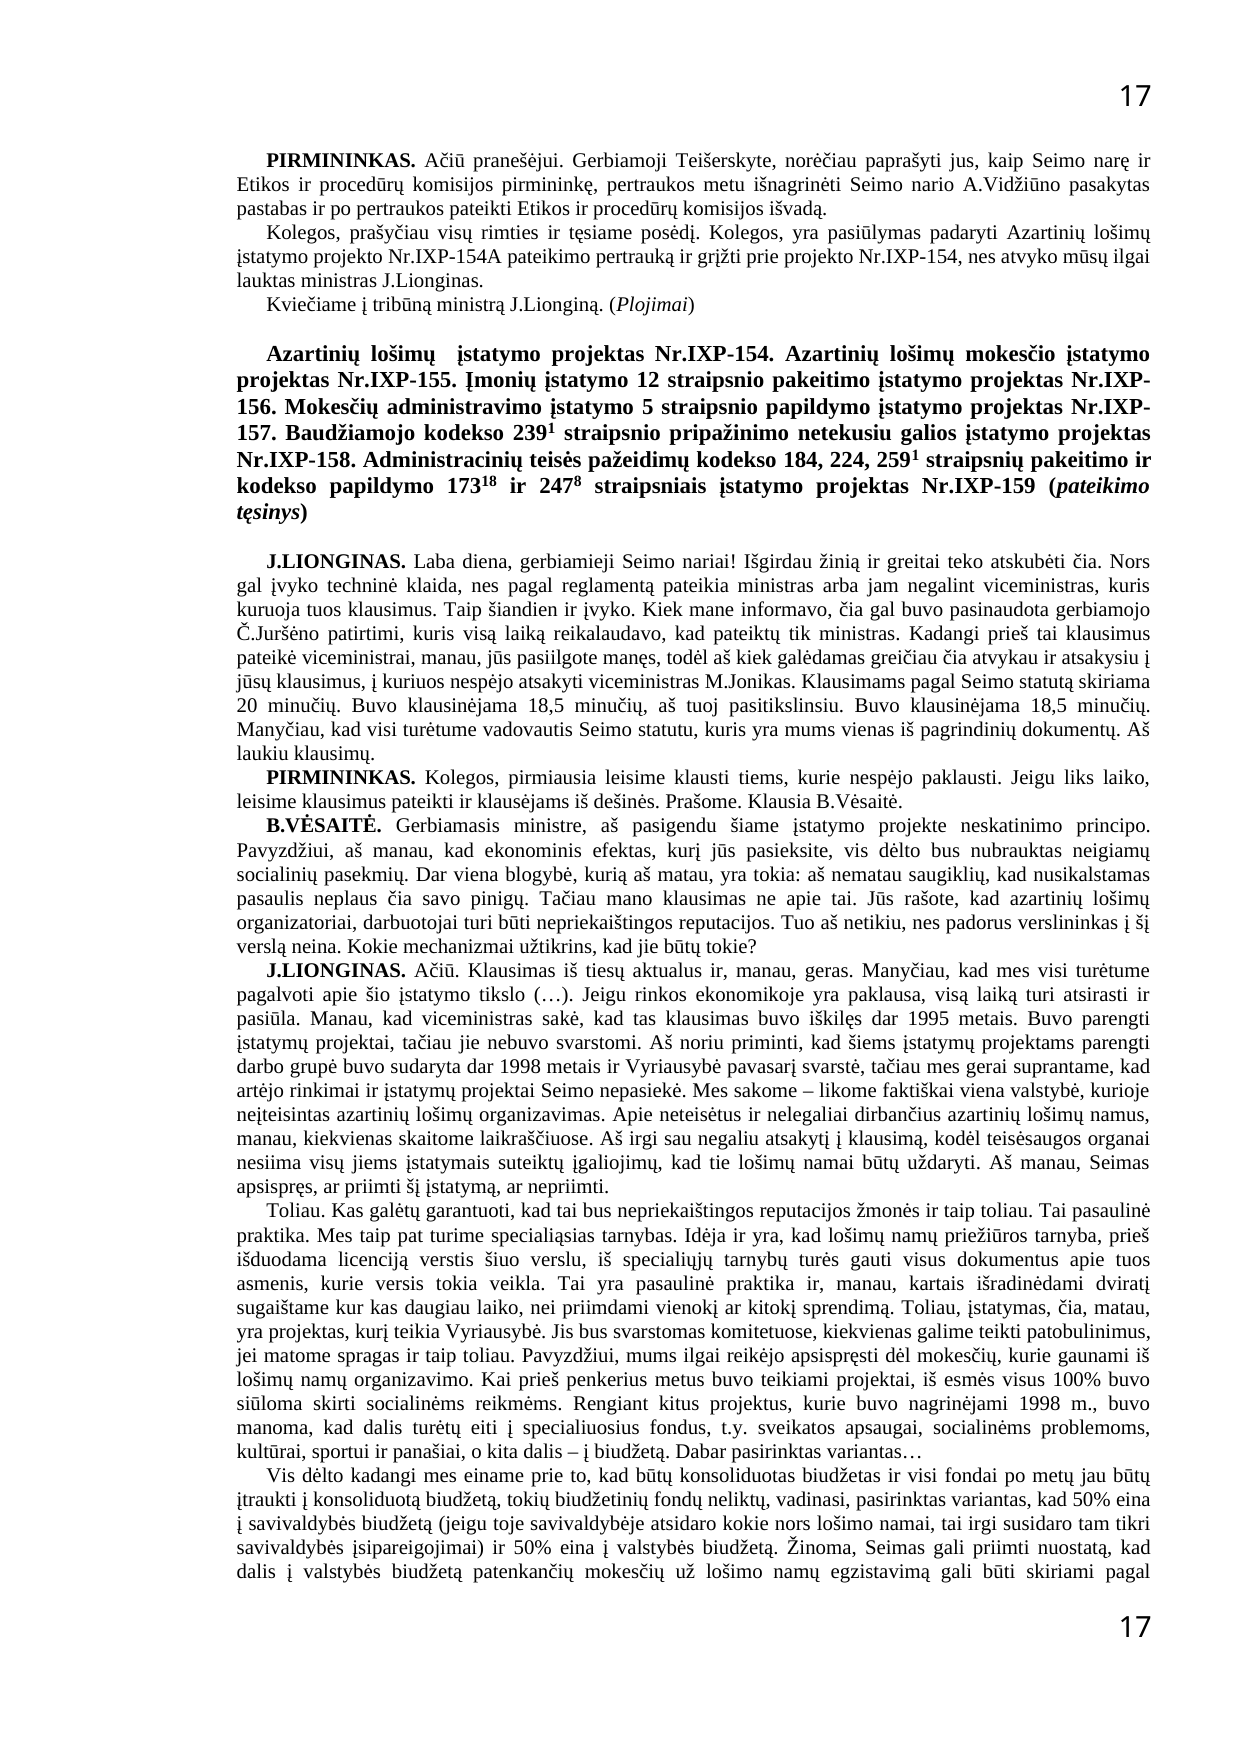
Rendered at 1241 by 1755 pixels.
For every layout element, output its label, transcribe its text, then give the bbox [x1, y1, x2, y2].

text PIRMININKAS. Ačiū pranešėjui. Gerbiamoji Teišerskyte, norėčiau paprašyti jus, kaip Seimo narę ir Etikos ir procedūrų komisijos pirmininkę, pertraukos metu išnagrinėti Seimo nario A.Vidžiūno pasakytas pastabas ir po pertraukos pateikti Etikos ir procedūrų komisijos išvadą. [236, 148, 1152, 220]
text Vis dėlto kadangi mes einame prie to, kad būtų konsoliduotas biudžetas ir visi fondai po metų jau būtų įtraukti į konsoliduotą biudžetą, tokių biudžetinių fondų neliktų, vadinasi, pasirinktas variantas, kad 50% eina į savivaldybės biudžetą (jeigu toje savivaldybėje atsidaro kokie nors lošimo namai, tai irgi susidaro tam tikri savivaldybės įsipareigojimai) ir 50% eina į valstybės biudžetą. Žinoma, Seimas gali priimti nuostatą, kad dalis į valstybės biudžetą patenkančių mokesčių už lošimo namų egzistavimą gali būti skiriami pagal [236, 1463, 1152, 1583]
text Kolegos, prašyčiau visų rimties ir tęsiame posėdį. Kolegos, yra pasiūlymas padaryti Azartinių lošimų įstatymo projekto Nr.IXP-154A pateikimo pertrauką ir grįžti prie projekto Nr.IXP-154, nes atvyko mūsų ilgai lauktas ministras J.Lionginas. [236, 220, 1152, 292]
text Kviečiame į tribūną ministrą J.Lionginą. (Plojimai) [236, 292, 1152, 316]
text J.LIONGINAS. Laba diena, gerbiamieji Seimo nariai! Išgirdau žinią ir greitai teko atskubėti čia. Nors gal įvyko techninė klaida, nes pagal reglamentą pateikia ministras arba jam negalint viceministras, kuris kuruoja tuos klausimus. Taip šiandien ir įvyko. Kiek mane informavo, čia gal buvo pasinaudota gerbiamojo Č.Juršėno patirtimi, kuris visą laiką reikalaudavo, kad pateiktų tik ministras. Kadangi prieš tai klausimus pateikė viceministrai, manau, jūs pasiilgote manęs, todėl aš kiek galėdamas greičiau čia atvykau ir atsakysiu į jūsų klausimus, į kuriuos nespėjo atsakyti viceministras M.Jonikas. Klausimams pagal Seimo statutą skiriama 20 minučių. Buvo klausinėjama 18,5 minučių, aš tuoj pasitikslinsiu. Buvo klausinėjama 18,5 minučių. Manyčiau, kad visi turėtume vadovautis Seimo statutu, kuris yra mums vienas iš pagrindinių dokumentų. Aš laukiu klausimų. [236, 549, 1152, 765]
text J.LIONGINAS. Ačiū. Klausimas iš tiesų aktualus ir, manau, geras. Manyčiau, kad mes visi turėtume pagalvoti apie šio įstatymo tikslo (…). Jeigu rinkos ekonomikoje yra paklausa, visą laiką turi atsirasti ir pasiūla. Manau, kad viceministras sakė, kad tas klausimas buvo iškilęs dar 1995 metais. Buvo parengti įstatymų projektai, tačiau jie nebuvo svarstomi. Aš noriu priminti, kad šiems įstatymų projektams parengti darbo grupė buvo sudaryta dar 1998 metais ir Vyriausybė pavasarį svarstė, tačiau mes gerai suprantame, kad artėjo rinkimai ir įstatymų projektai Seimo nepasiekė. Mes sakome – likome faktiškai viena valstybė, kurioje neįteisintas azartinių lošimų organizavimas. Apie neteisėtus ir nelegaliai dirbančius azartinių lošimų namus, manau, kiekvienas skaitome laikraščiuose. Aš irgi sau negaliu atsakytį į klausimą, kodėl teisėsaugos organai nesiima visų jiems įstatymais suteiktų įgaliojimų, kad tie lošimų namai būtų uždaryti. Aš manau, Seimas apsispręs, ar priimti šį įstatymą, ar nepriimti. [236, 958, 1152, 1198]
text Toliau. Kas galėtų garantuoti, kad tai bus nepriekaištingos reputacijos žmonės ir taip toliau. Tai pasaulinė praktika. Mes taip pat turime specialiąsias tarnybas. Idėja ir yra, kad lošimų namų priežiūros tarnyba, prieš išduodama licenciją verstis šiuo verslu, iš specialiųjų tarnybų turės gauti visus dokumentus apie tuos asmenis, kurie versis tokia veikla. Tai yra pasaulinė praktika ir, manau, kartais išradinėdami dviratį sugaištame kur kas daugiau laiko, nei priimdami vienokį ar kitokį sprendimą. Toliau, įstatymas, čia, matau, yra projektas, kurį teikia Vyriausybė. Jis bus svarstomas komitetuose, kiekvienas galime teikti patobulinimus, jei matome spragas ir taip toliau. Pavyzdžiui, mums ilgai reikėjo apsispręsti dėl mokesčių, kurie gaunami iš lošimų namų organizavimo. Kai prieš penkerius metus buvo teikiami projektai, iš esmės visus 100% buvo siūloma skirti socialinėms reikmėms. Rengiant kitus projektus, kurie buvo nagrinėjami 1998 m., buvo manoma, kad dalis turėtų eiti į specialiuosius fondus, t.y. sveikatos apsaugai, socialinėms problemoms, kultūrai, sportui ir panašiai, o kita dalis – į biudžetą. Dabar pasirinktas variantas… [236, 1198, 1152, 1463]
text PIRMININKAS. Kolegos, pirmiausia leisime klausti tiems, kurie nespėjo paklausti. Jeigu liks laiko, leisime klausimus pateikti ir klausėjams iš dešinės. Prašome. Klausia B.Vėsaitė. [236, 765, 1152, 813]
text Azartinių lošimų įstatymo projektas Nr.IXP-154. Azartinių lošimų mokesčio įstatymo projektas Nr.IXP-155. Įmonių įstatymo 12 straipsnio pakeitimo įstatymo projektas Nr.IXP-156. Mokesčių administravimo įstatymo 5 straipsnio papildymo įstatymo projektas Nr.IXP-157. Baudžiamojo kodekso 2391 straipsnio pripažinimo netekusiu galios įstatymo projektas Nr.IXP-158. Administracinių teisės pažeidimų kodekso 184, 224, 2591 straipsnių pakeitimo ir kodekso papildymo 17318 ir 2478 straipsniais įstatymo projektas Nr.IXP-159 (pateikimo tęsinys) [236, 340, 1152, 525]
text B.VĖSAITĖ. Gerbiamasis ministre, aš pasigendu šiame įstatymo projekte neskatinimo principo. Pavyzdžiui, aš manau, kad ekonominis efektas, kurį jūs pasieksite, vis dėlto bus nubrauktas neigiamų socialinių pasekmių. Dar viena blogybė, kurią aš matau, yra tokia: aš nematau saugiklių, kad nusikalstamas pasaulis neplaus čia savo pinigų. Tačiau mano klausimas ne apie tai. Jūs rašote, kad azartinių lošimų organizatoriai, darbuotojai turi būti nepriekaištingos reputacijos. Tuo aš netikiu, nes padorus verslininkas į šį verslą neina. Kokie mechanizmai užtikrins, kad jie būtų tokie? [236, 813, 1152, 958]
